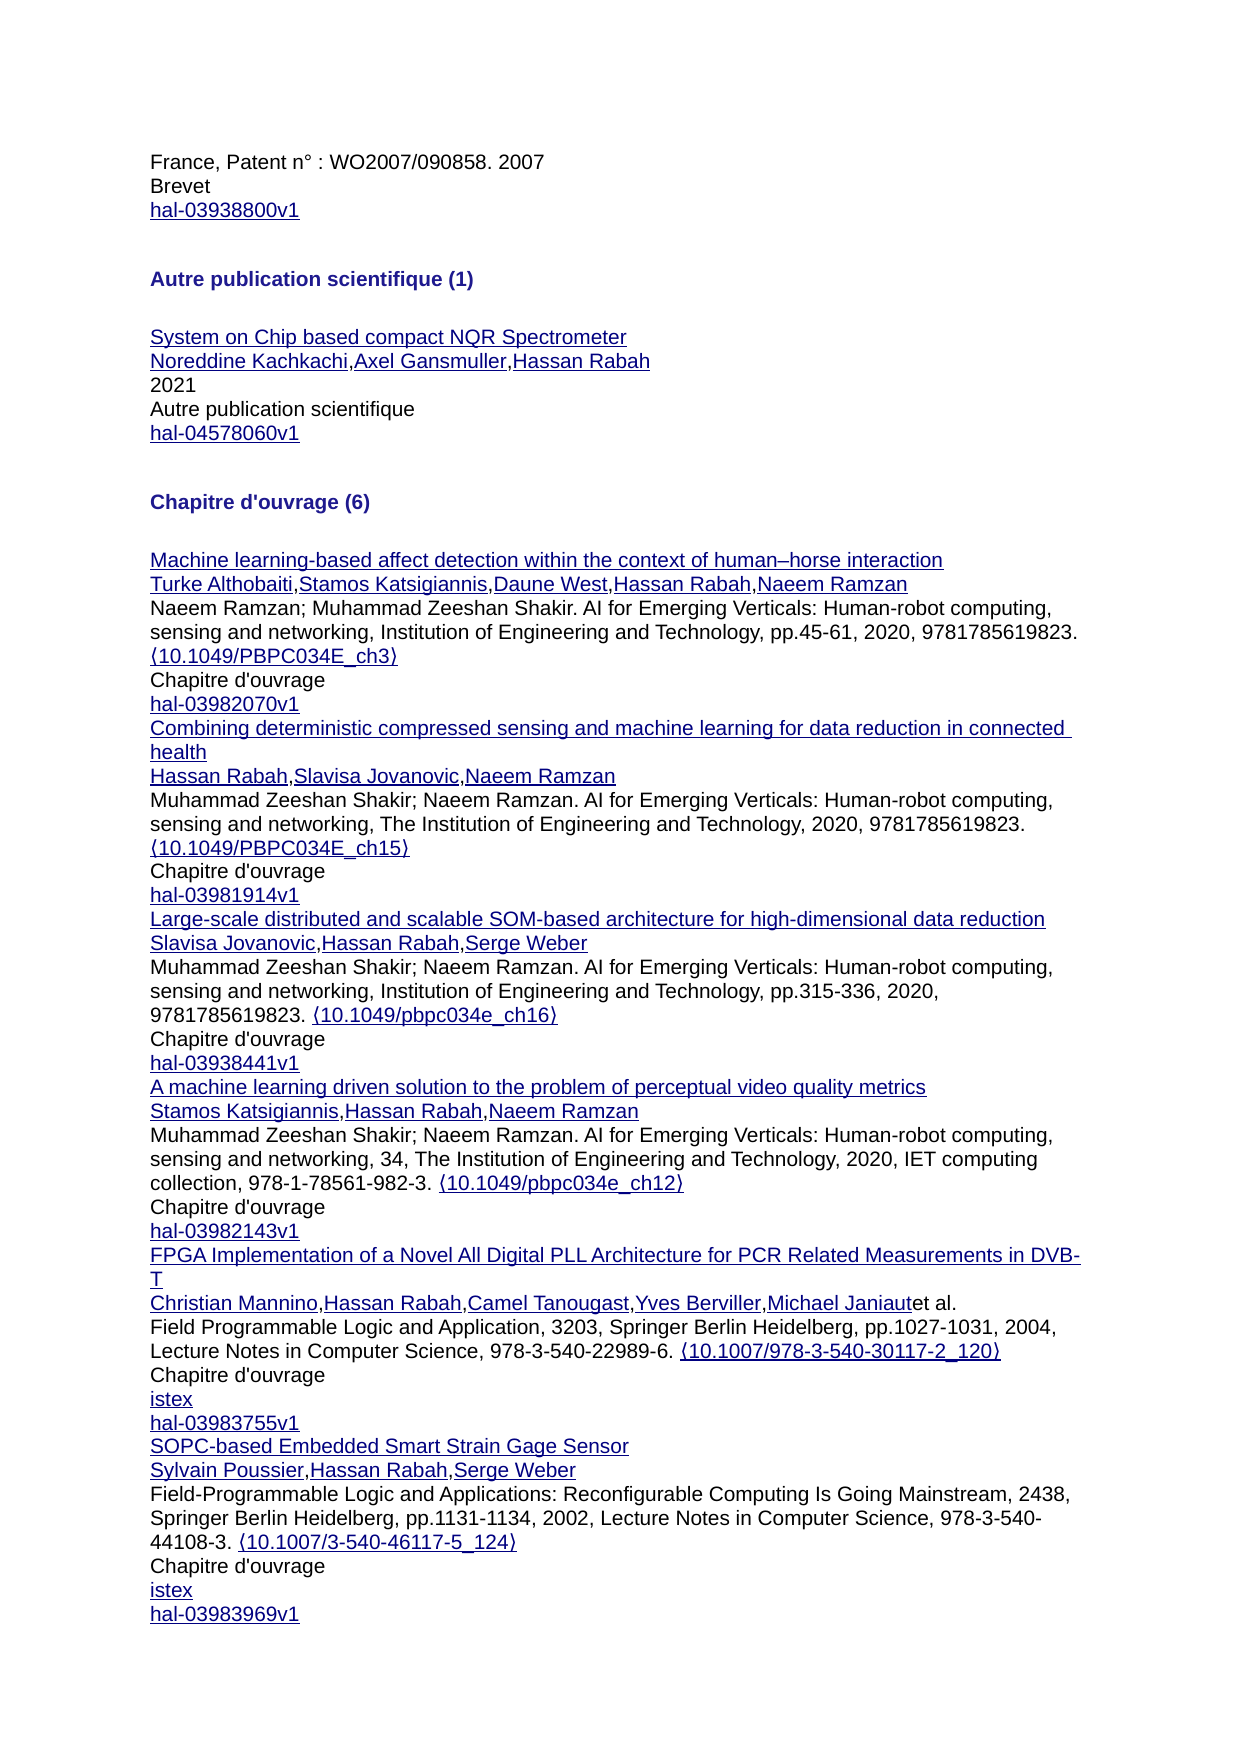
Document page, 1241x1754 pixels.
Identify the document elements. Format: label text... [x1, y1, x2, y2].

table_cell FPGA Implementation of a Novel All Digital PLL Architecture for PCR Related Measurements in DVB-T Christian Mannino,Hassan Rabah,Camel Tanougast,Yves Berviller,Michael Janiautet al. Field Programmable Logic and Application, 3203, Springer Berlin Heidelberg, pp.1027-1031, 2004, Lecture Notes in Computer Science, 978-3-540-22989-6. ⟨10.1007/978-3-540-30117-2_120⟩ Chapitre d'ouvrage istex hal-03983755v1 [150, 1243, 1090, 1434]
subtitle Autre publication scientifique (1) [150, 267, 1090, 291]
table_header System on Chip based compact NQR Spectrometer Noreddine Kachkachi,Axel Gansmuller,Hassan Rabah 2021 Autre publication scientifique hal-04578060v1 [150, 325, 1090, 445]
subtitle Chapitre d'ouvrage (6) [150, 489, 1090, 513]
table_header Machine learning-based affect detection within the context of human–horse interaction Turke Althobaiti,Stamos Katsigiannis,Daune West,Hassan Rabah,Naeem Ramzan Naeem Ramzan; Muhammad Zeeshan Shakir. AI for Emerging Verticals: Human-robot computing, sensing and networking, Institution of Engineering and Technology, pp.45-61, 2020, 9781785619823. ⟨10.1049/PBPC034E_ch3⟩ Chapitre d'ouvrage hal-03982070v1 [150, 548, 1090, 716]
table_cell France, Patent n° : WO2007/090858. 2007 Brevet hal-03938800v1 [150, 150, 1090, 222]
table_cell Large-scale distributed and scalable SOM-based architecture for high-dimensional data reduction Slavisa Jovanovic,Hassan Rabah,Serge Weber Muhammad Zeeshan Shakir; Naeem Ramzan. AI for Emerging Verticals: Human-robot computing, sensing and networking, Institution of Engineering and Technology, pp.315-336, 2020, 9781785619823. ⟨10.1049/pbpc034e_ch16⟩ Chapitre d'ouvrage hal-03938441v1 [150, 907, 1090, 1075]
table_cell SOPC-based Embedded Smart Strain Gage Sensor Sylvain Poussier,Hassan Rabah,Serge Weber Field-Programmable Logic and Applications: Reconfigurable Computing Is Going Mainstream, 2438, Springer Berlin Heidelberg, pp.1131-1134, 2002, Lecture Notes in Computer Science, 978-3-540-44108-3. ⟨10.1007/3-540-46117-5_124⟩ Chapitre d'ouvrage istex hal-03983969v1 [150, 1434, 1090, 1626]
table_cell Combining deterministic compressed sensing and machine learning for data reduction in connected health Hassan Rabah,Slavisa Jovanovic,Naeem Ramzan Muhammad Zeeshan Shakir; Naeem Ramzan. AI for Emerging Verticals: Human-robot computing, sensing and networking, The Institution of Engineering and Technology, 2020, 9781785619823. ⟨10.1049/PBPC034E_ch15⟩ Chapitre d'ouvrage hal-03981914v1 [150, 716, 1090, 907]
table_cell A machine learning driven solution to the problem of perceptual video quality metrics Stamos Katsigiannis,Hassan Rabah,Naeem Ramzan Muhammad Zeeshan Shakir; Naeem Ramzan. AI for Emerging Verticals: Human-robot computing, sensing and networking, 34, The Institution of Engineering and Technology, 2020, IET computing collection, 978-1-78561-982-3. ⟨10.1049/pbpc034e_ch12⟩ Chapitre d'ouvrage hal-03982143v1 [150, 1075, 1090, 1243]
